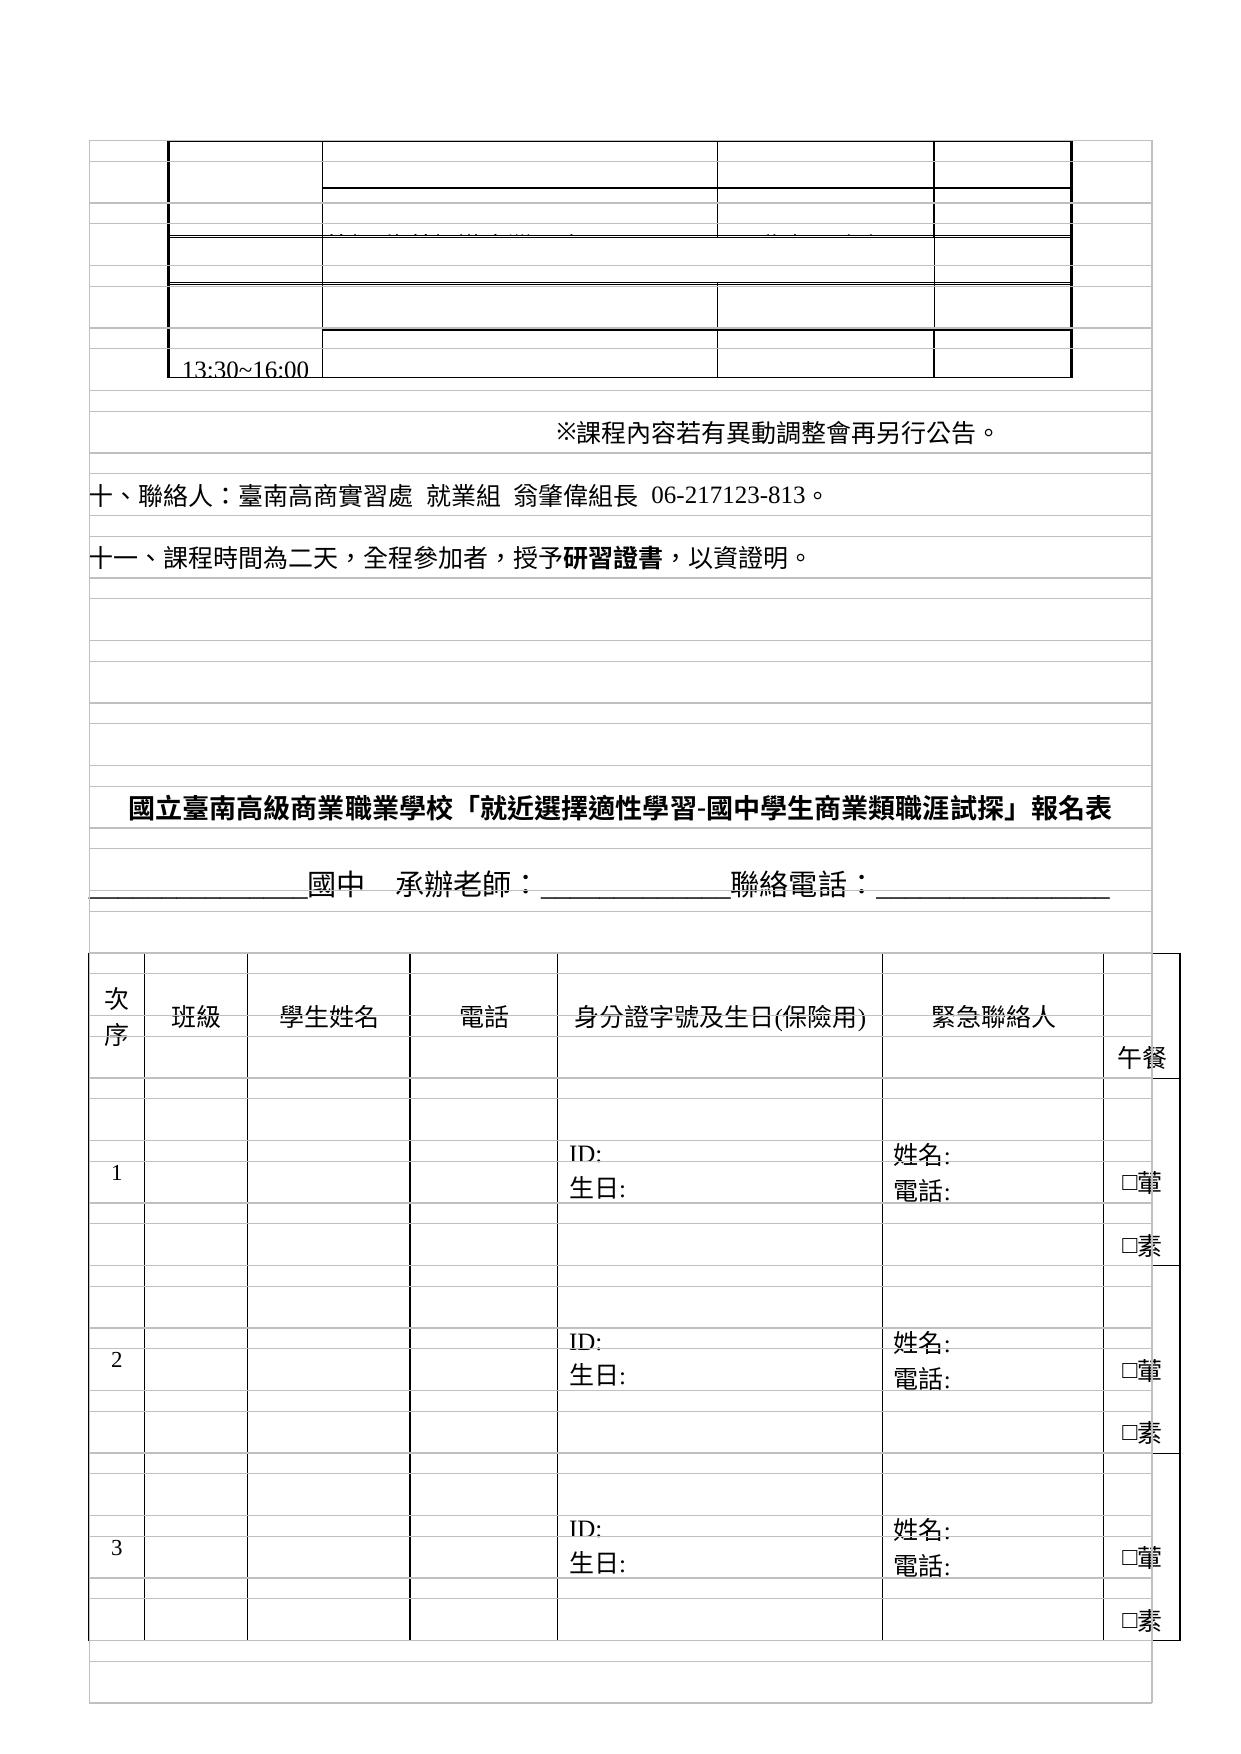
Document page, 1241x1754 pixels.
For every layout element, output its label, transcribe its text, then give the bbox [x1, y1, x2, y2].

table_header 午餐 [1104, 1016, 1151, 1036]
table_header 午餐 [1153, 954, 1179, 1077]
table_header 午餐 [1104, 974, 1151, 1015]
table_cell 張芳慈組長 [718, 331, 933, 348]
table_cell 12:00~13:30 [170, 266, 322, 282]
table_cell [411, 1329, 557, 1348]
table_header 班級 [145, 1016, 247, 1036]
table_cell [411, 1412, 557, 1452]
table_cell [90, 1579, 144, 1598]
text [90, 516, 1151, 536]
table_cell □葷 □素 [1104, 1599, 1151, 1640]
table_cell [411, 1266, 557, 1286]
table_cell 姓名: 電話: [883, 1287, 1103, 1327]
table_cell 張芳慈組長 [718, 349, 933, 376]
table_cell □葷 □素 [1104, 1537, 1151, 1577]
table_header 午餐 [1104, 954, 1151, 973]
table_cell [248, 1391, 409, 1411]
table_cell 姓名: 電話: [883, 1516, 1103, 1536]
table_cell [145, 1537, 247, 1577]
table_header 緊急聯絡人 [883, 1037, 1103, 1077]
table_cell 姓名: 電話: [883, 1579, 1103, 1598]
table_cell □葷 □素 [1104, 1141, 1151, 1161]
table_header 班級 [145, 1037, 247, 1077]
table_cell [145, 1412, 247, 1452]
table_cell [90, 1287, 144, 1327]
table_cell [411, 1099, 557, 1140]
table_cell 張芳慈組長 [718, 162, 933, 187]
table_header 學生姓名 [248, 1037, 409, 1077]
table_header 班級 [145, 974, 247, 1015]
table_cell 9:30~12:00 [170, 204, 322, 223]
table_cell ID: 生日: [558, 1516, 882, 1536]
table_cell [248, 1162, 409, 1202]
table_header 緊急聯絡人 [883, 954, 1103, 973]
table_cell [248, 1412, 409, 1452]
table_cell □葷 □素 [1153, 1079, 1179, 1265]
table_header 身分證字號及生日(保險用) [558, 954, 882, 973]
table_cell [248, 1224, 409, 1265]
table_cell [248, 1349, 409, 1390]
text 國立臺南高級商業職業學校「就近選擇適性學習-國中學生商業類職涯試探」報名表 [90, 787, 1151, 827]
table_cell [248, 1099, 409, 1140]
table_cell 姓名: 電話: [883, 1412, 1103, 1452]
table_cell □葷 □素 [1104, 1349, 1151, 1390]
text ※課程內容若有異動調整會再另行公告。 [90, 412, 1151, 452]
table_cell 姓名: 電話: [883, 1349, 1103, 1390]
table_cell [248, 1079, 409, 1098]
table_cell 外語群-英語遊臺灣(B組) [323, 287, 717, 327]
table_cell 張芳慈組長 [718, 142, 933, 161]
table_cell ID: 生日: [558, 1599, 882, 1640]
table_header 次序 [90, 1037, 144, 1077]
table_cell 姓名: 電話: [883, 1099, 1103, 1140]
table_cell ID: 生日: [558, 1266, 882, 1286]
table_cell 午餐午休 [323, 238, 934, 265]
table_cell ID: 生日: [558, 1349, 882, 1390]
table_header 身分證字號及生日(保險用) [558, 1037, 882, 1077]
table_cell 姓名: 電話: [883, 1329, 1103, 1348]
table_cell [145, 1099, 247, 1140]
table_cell 烘焙教室 [935, 162, 1070, 187]
table_header 電話 [411, 974, 557, 1015]
table_cell 餐旅群-暖冬烘焙趣(B組) [323, 142, 717, 161]
table_cell 1 [90, 1162, 144, 1202]
table_cell [90, 1599, 144, 1640]
table_header 緊急聯絡人 [883, 1016, 1103, 1036]
table_cell 姓名: 電話: [883, 1391, 1103, 1411]
table_cell [90, 1266, 144, 1286]
table_header 次序 [90, 974, 144, 1015]
table_cell 2 [90, 1349, 144, 1390]
table_cell 烘焙教室 [935, 331, 1070, 348]
table_cell 姓名: 電話: [883, 1204, 1103, 1223]
table_header 班級 [145, 954, 247, 973]
table_header 電話 [411, 1016, 557, 1036]
table_cell [90, 1412, 144, 1452]
table_cell 3 [90, 1537, 144, 1577]
table_cell [248, 1599, 409, 1640]
table_cell [145, 1141, 247, 1161]
table_header 緊急聯絡人 [883, 974, 1103, 1015]
table_cell [145, 1079, 247, 1098]
table_cell [411, 1162, 557, 1202]
table_cell [411, 1454, 557, 1473]
table_cell [411, 1474, 557, 1515]
table_header 學生姓名 [248, 974, 409, 1015]
table_cell ID: 生日: [558, 1454, 882, 1473]
table_cell [411, 1079, 557, 1098]
table_cell 語言多功能學習教室 [935, 287, 1070, 327]
table_cell □葷 □素 [1104, 1204, 1151, 1223]
table_cell [90, 1099, 144, 1140]
table_cell □葷 □素 [1104, 1287, 1151, 1327]
table_header 身分證字號及生日(保險用) [558, 974, 882, 1015]
table_cell 外語群-英語遊臺灣(A組) [323, 189, 717, 202]
table_cell [145, 1391, 247, 1411]
table_cell 餐旅群設計群-暖冬烘焙趣(A組) [323, 331, 717, 348]
table_cell ID: 生日: [558, 1141, 882, 1161]
table_cell ID: 生日: [558, 1204, 882, 1223]
text [90, 766, 1151, 786]
table_cell ID: 生日: [558, 1537, 882, 1577]
table_cell □葷 □素 [1153, 1454, 1179, 1640]
table_cell □葷 □素 [1104, 1474, 1151, 1515]
table_cell [90, 1516, 144, 1536]
table_cell 姓名: 電話: [883, 1454, 1103, 1473]
table_cell □葷 □素 [1104, 1224, 1151, 1265]
table_cell [90, 1079, 144, 1098]
table_cell ID: 生日: [558, 1079, 882, 1098]
table_cell ID: 生日: [558, 1224, 882, 1265]
table_cell ID: 生日: [558, 1391, 882, 1411]
table_cell □葷 □素 [1104, 1516, 1151, 1536]
table_cell □葷 □素 [1104, 1412, 1151, 1452]
table_cell [90, 1141, 144, 1161]
table_header 電話 [411, 954, 557, 973]
table_cell 姓名: 電話: [883, 1599, 1103, 1640]
table_header 學生姓名 [248, 1016, 409, 1036]
table_cell [145, 1224, 247, 1265]
table_cell [248, 1516, 409, 1536]
table_cell [248, 1287, 409, 1327]
table_cell 姓名: 電話: [883, 1141, 1103, 1161]
table_cell [145, 1162, 247, 1202]
table_cell 語言多功能學習教室 [935, 204, 1070, 223]
table_cell 12:00~13:30 [170, 238, 322, 265]
table_cell ID: 生日: [558, 1162, 882, 1202]
table_cell 鄭舒尹主任 [718, 287, 934, 327]
table_cell [248, 1141, 409, 1161]
table_cell [145, 1516, 247, 1536]
table_cell 9:30~12:00 [170, 224, 322, 234]
table_cell 烘焙教室 [935, 142, 1070, 161]
table_cell [248, 1537, 409, 1577]
table_cell ID: 生日: [558, 1287, 882, 1327]
table_cell [145, 1204, 247, 1223]
table_cell [411, 1599, 557, 1640]
table_cell 烘焙教室 [935, 349, 1070, 376]
table_cell [248, 1204, 409, 1223]
text 十、聯絡人：臺南高商實習處 就業組 翁肇偉組長 06-217123-813。 [90, 474, 1151, 515]
table_cell 語言多功能學習教室 [935, 189, 1070, 202]
table_cell ID: 生日: [558, 1099, 882, 1140]
table_cell ID: 生日: [558, 1329, 882, 1348]
table_cell [411, 1141, 557, 1161]
table_cell [411, 1537, 557, 1577]
table_cell 外語群-英語遊臺灣(A組) [323, 204, 717, 223]
table_cell [411, 1579, 557, 1598]
table_header 電話 [411, 1037, 557, 1077]
table_cell [145, 1287, 247, 1327]
table_cell 13:30~16:00 [170, 287, 322, 327]
table_cell 鄭舒尹主任 [718, 204, 933, 223]
table_cell 13:30~16:00 [170, 349, 322, 376]
table_cell 語言多功能學習教室 [935, 224, 1070, 234]
table_cell 姓名: 電話: [883, 1537, 1103, 1577]
table_cell 鄭舒尹主任 [718, 189, 933, 202]
text [90, 454, 1151, 473]
table_cell 姓名: 電話: [883, 1266, 1103, 1286]
table_cell □葷 □素 [1104, 1454, 1151, 1473]
table_cell 鄭舒尹主任 [718, 224, 933, 234]
table_cell □葷 □素 [1104, 1579, 1151, 1598]
table_cell 餐旅群設計群-暖冬烘焙趣(A組) [323, 349, 717, 376]
text [90, 391, 1151, 411]
table_cell □葷 □素 [1104, 1099, 1151, 1140]
table_cell 餐旅群-暖冬烘焙趣(B組) [323, 162, 717, 187]
table_cell [90, 1329, 144, 1348]
table_cell [145, 1579, 247, 1598]
table_cell [90, 1204, 144, 1223]
table_cell ID: 生日: [558, 1474, 882, 1515]
table_cell [411, 1224, 557, 1265]
table_cell [248, 1329, 409, 1348]
table_header 次序 [90, 954, 144, 973]
table_cell [248, 1454, 409, 1473]
table_cell 姓名: 電話: [883, 1079, 1103, 1098]
table_cell [248, 1579, 409, 1598]
table_cell 9:30~12:00 [170, 162, 322, 202]
table_cell 姓名: 電話: [883, 1162, 1103, 1202]
table_cell [90, 1454, 144, 1473]
table_cell 午餐午休 [323, 266, 934, 282]
table_cell 第一會議室 [935, 266, 1070, 282]
table_cell [411, 1391, 557, 1411]
table_cell [145, 1474, 247, 1515]
table_cell [411, 1349, 557, 1390]
table_cell [411, 1287, 557, 1327]
table_cell ID: 生日: [558, 1412, 882, 1452]
table_cell [145, 1454, 247, 1473]
table_cell 第一會議室 [935, 238, 1070, 265]
table_cell [90, 1224, 144, 1265]
table_cell [411, 1204, 557, 1223]
table_header 午餐 [1104, 1037, 1151, 1077]
table_cell 13:30~16:00 [170, 329, 322, 348]
table_cell □葷 □素 [1104, 1162, 1151, 1202]
table_cell [145, 1329, 247, 1348]
table_cell [248, 1474, 409, 1515]
table_cell [145, 1266, 247, 1286]
table_cell [145, 1349, 247, 1390]
table_cell 外語群-英語遊臺灣(A組) [323, 224, 717, 234]
table_header 學生姓名 [248, 954, 409, 973]
table_cell 姓名: 電話: [883, 1474, 1103, 1515]
table_cell [411, 1516, 557, 1536]
table_cell ID: 生日: [558, 1579, 882, 1598]
table_header 身分證字號及生日(保險用) [558, 1016, 882, 1036]
table_cell [90, 1391, 144, 1411]
text _______________國中 承辦老師：_____________聯絡電話：________________ [90, 861, 1151, 890]
table_cell □葷 □素 [1104, 1391, 1151, 1411]
text 十一、課程時間為二天，全程參加者，授予研習證書，以資證明。 [90, 537, 1151, 577]
table_cell □葷 □素 [1104, 1079, 1151, 1098]
table_cell [90, 1474, 144, 1515]
table_cell □葷 □素 [1104, 1329, 1151, 1348]
table_cell [145, 1599, 247, 1640]
table_cell 姓名: 電話: [883, 1224, 1103, 1265]
table_cell [248, 1266, 409, 1286]
text _______________國中 承辦老師：_____________聯絡電話：________________ [90, 891, 1151, 903]
table_cell □葷 □素 [1104, 1266, 1151, 1286]
table_cell 9:30~12:00 [170, 142, 322, 161]
table_cell □葷 □素 [1153, 1266, 1179, 1452]
table_header 次序 [90, 1016, 144, 1036]
